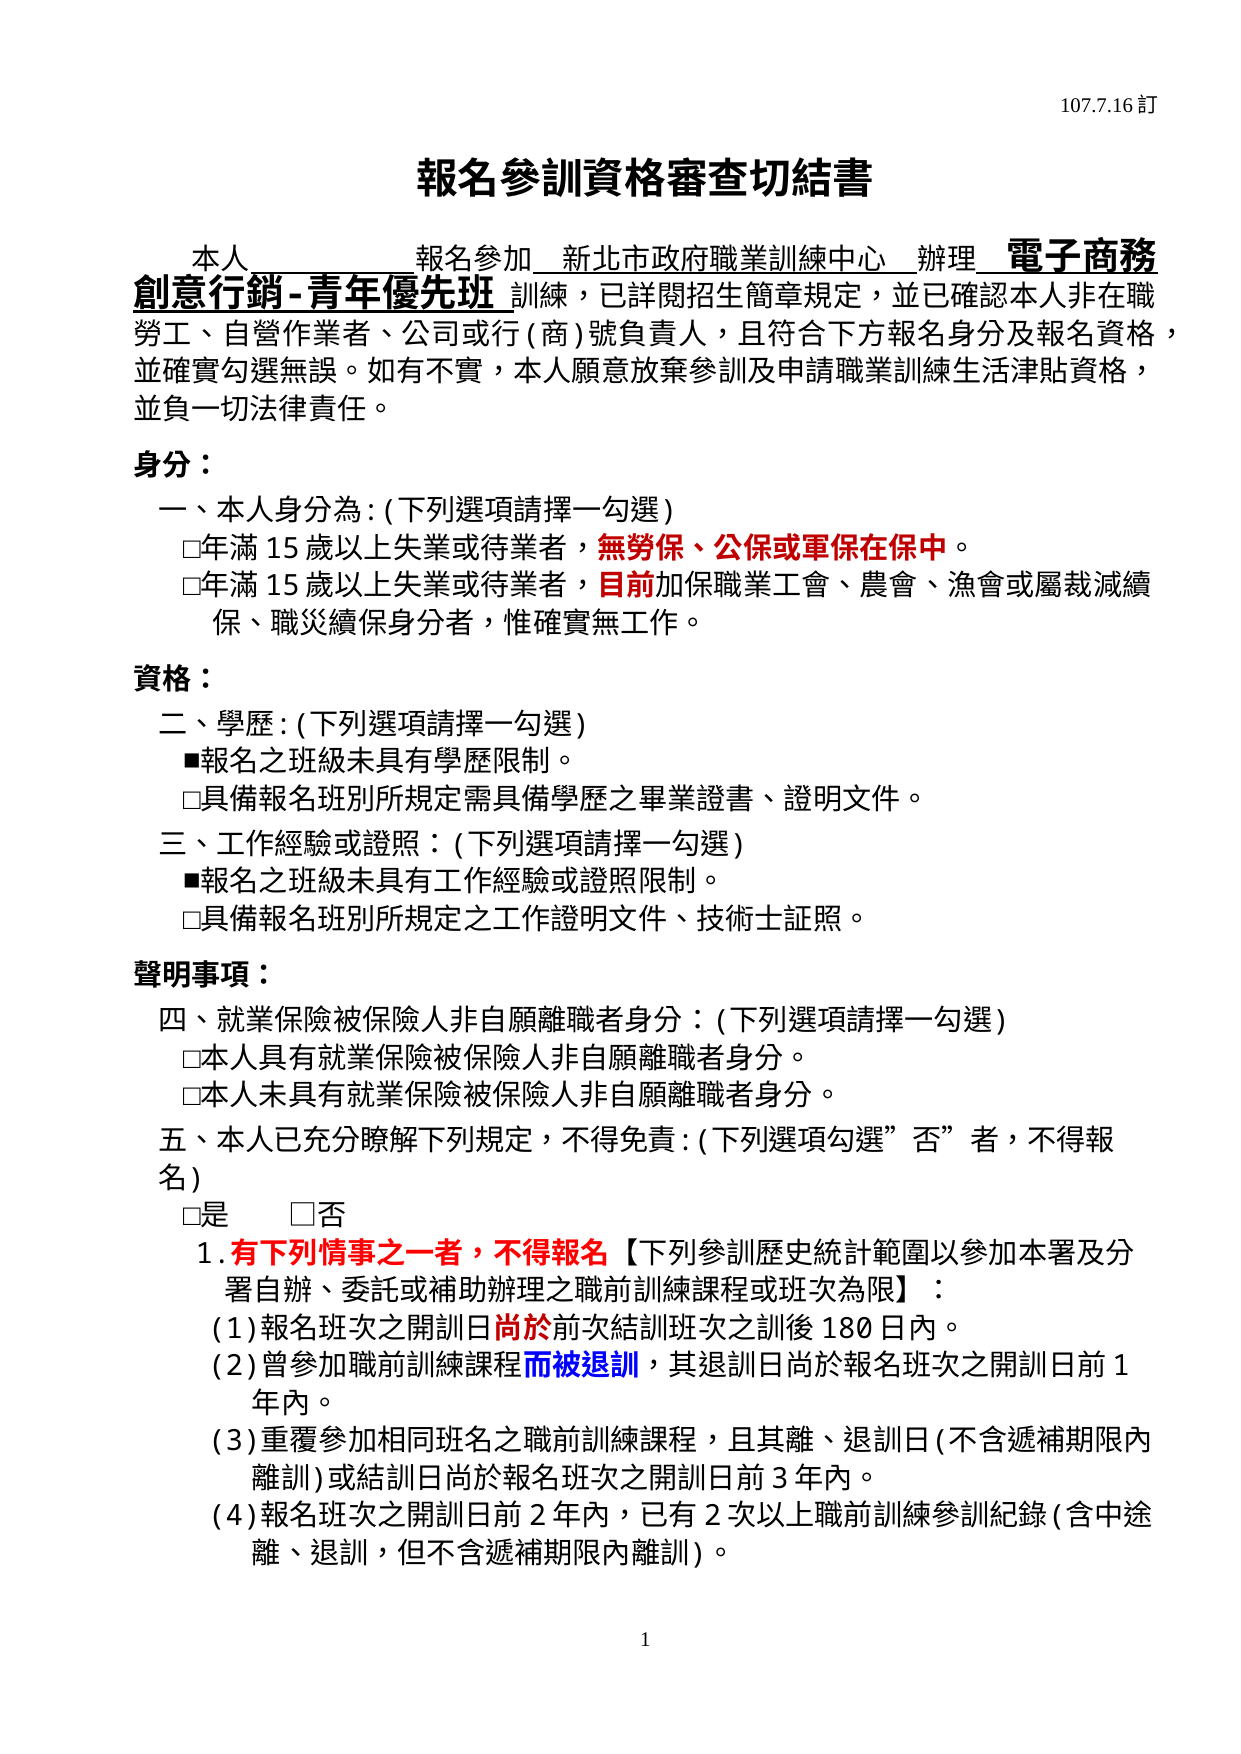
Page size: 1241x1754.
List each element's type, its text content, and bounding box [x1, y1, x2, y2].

text 1.有下列情事之一者，不得報名【下列參訓歷史統計範圍以參加本署及分署自辦、委託或補助辦理之職前訓練課程或班次為限】： [195, 1233, 1157, 1308]
text □本人未具有就業保險被保險人非自願離職者身分。 [183, 1076, 1157, 1113]
text □年滿15歲以上失業或待業者，無勞保、公保或軍保在保中。 [183, 528, 1157, 566]
text □年滿15歲以上失業或待業者，目前加保職業工會、農會、漁會或屬裁減續保、職災續保身分者，惟確實無工作。 [183, 566, 1157, 641]
text 三、工作經驗或證照：(下列選項請擇一勾選) [158, 824, 1157, 862]
text 聲明事項： [133, 956, 1157, 993]
text □本人具有就業保險被保險人非自願離職者身分。 [183, 1038, 1157, 1076]
text □具備報名班別所規定之工作證明文件、技術士証照。 [183, 899, 1157, 937]
text 資格： [133, 659, 1157, 697]
text 四、就業保險被保險人非自願離職者身分：(下列選項請擇一勾選) [158, 1001, 1157, 1038]
text (4)報名班次之開訓日前2年內，已有2次以上職前訓練參訓紀錄(含中途離、退訓，但不含遞補期限內離訓)。 [208, 1496, 1157, 1571]
text 報名參訓資格審查切結書 [133, 160, 1157, 202]
text (2)曾參加職前訓練課程而被退訓，其退訓日尚於報名班次之開訓日前1年內。 [208, 1346, 1157, 1421]
text 一、本人身分為:(下列選項請擇一勾選) [158, 491, 1157, 528]
text ■報名之班級未具有工作經驗或證照限制。 [183, 862, 1157, 899]
text (1)報名班次之開訓日尚於前次結訓班次之訓後180日內。 [208, 1308, 1157, 1346]
text □具備報名班別所規定需具備學歷之畢業證書、證明文件。 [183, 779, 1157, 817]
text 五、本人已充分瞭解下列規定，不得免責:(下列選項勾選”否”者，不得報名) [158, 1121, 1157, 1196]
text 二、學歷:(下列選項請擇一勾選) [158, 704, 1157, 742]
text □是 □否 [183, 1196, 1157, 1233]
text ■報名之班級未具有學歷限制。 [183, 742, 1157, 779]
text (3)重覆參加相同班名之職前訓練課程，且其離、退訓日(不含遞補期限內離訓)或結訓日尚於報名班次之開訓日前3年內。 [208, 1421, 1157, 1496]
text 身分： [133, 446, 1157, 483]
text 本人 報名參加 新北市政府職業訓練中心 辦理 電子商務創意行銷-青年優先班 訓練，已詳閱招生簡章規定，並已確認本人非在職勞工、自營作業者、公司或行(商)號負責人，且符合下方報名身分及報名資格，並確實勾選無誤。如有不實，本人願意放棄參訓及申請職業訓練生活津貼資格，並負一切法律責任。 [133, 239, 1157, 427]
